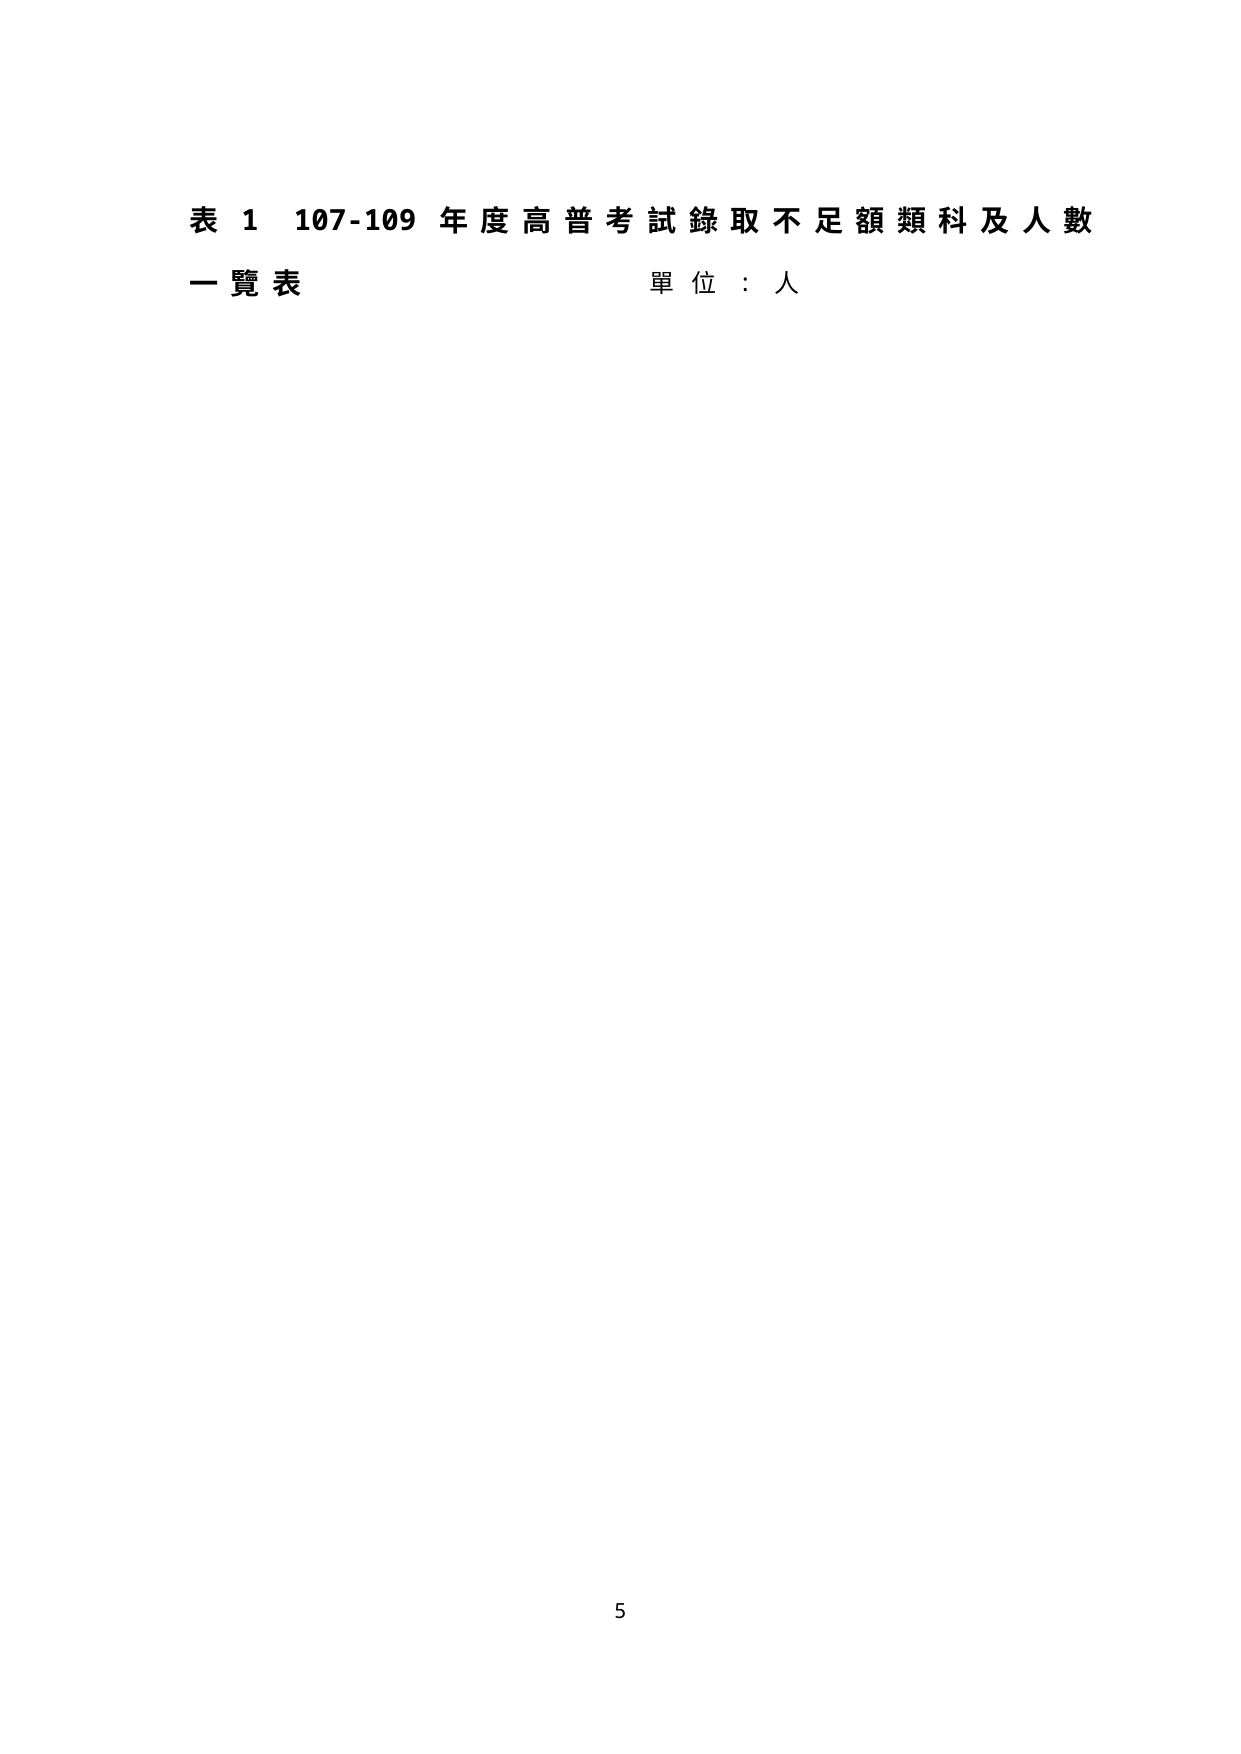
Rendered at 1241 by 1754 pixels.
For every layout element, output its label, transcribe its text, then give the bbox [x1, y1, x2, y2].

text 表1 107-109年度高普考試錄取不足額類科及人數一覽表 單位:人 [183, 177, 1131, 302]
